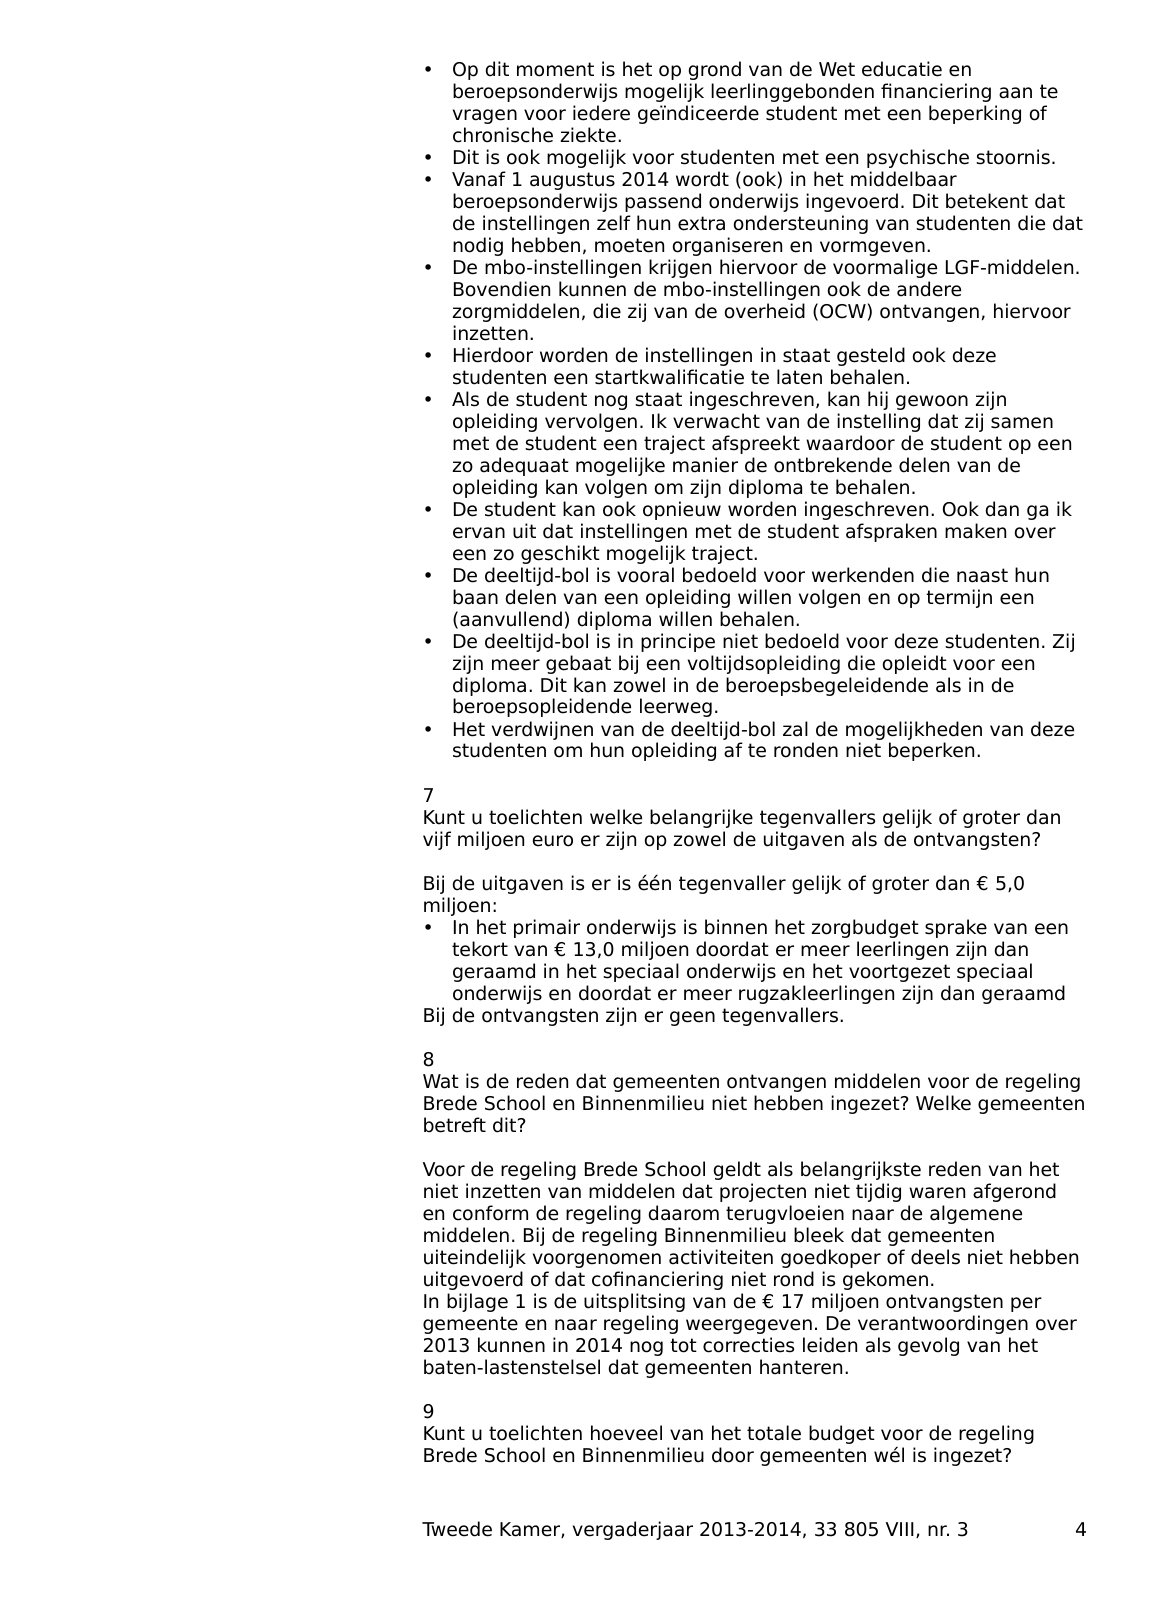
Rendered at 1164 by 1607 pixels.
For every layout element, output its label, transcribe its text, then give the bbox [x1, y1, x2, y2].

text Wat is de reden dat gemeenten ontvangen middelen voor de regeling Brede School en Binnenmilieu niet hebben ingezet? Welke gemeenten betreft dit? [422, 1071, 1087, 1137]
text • De deeltijd-bol is vooral bedoeld voor werkenden die naast hun baan delen van een opleiding willen volgen en op termijn een (aanvullend) diploma willen behalen. [422, 564, 1087, 631]
text • De student kan ook opnieuw worden ingeschreven. Ook dan ga ik ervan uit dat instellingen met de student afspraken maken over een zo geschikt mogelijk traject. [422, 499, 1087, 564]
text • In het primair onderwijs is binnen het zorgbudget sprake van een tekort van € 13,0 miljoen doordat er meer leerlingen zijn dan geraamd in het speciaal onderwijs en het voortgezet speciaal onderwijs en doordat er meer rugzakleerlingen zijn dan geraamd [422, 917, 1087, 1004]
text 8 [422, 1049, 1087, 1071]
text Bij de ontvangsten zijn er geen tegenvallers. [422, 1004, 1087, 1027]
text Bij de uitgaven is er is één tegenvaller gelijk of groter dan € 5,0 miljoen: [422, 873, 1087, 917]
text In bijlage 1 is de uitsplitsing van de € 17 miljoen ontvangsten per gemeente en naar regeling weergegeven. De verantwoordingen over 2013 kunnen in 2014 nog tot correcties leiden als gevolg van het baten-lastenstelsel dat gemeenten hanteren. [422, 1291, 1087, 1379]
text • Vanaf 1 augustus 2014 wordt (ook) in het middelbaar beroepsonderwijs passend onderwijs ingevoerd. Dit betekent dat de instellingen zelf hun extra ondersteuning van studenten die dat nodig hebben, moeten organiseren en vormgeven. [422, 169, 1087, 257]
text • Het verdwijnen van de deeltijd-bol zal de mogelijkheden van deze studenten om hun opleiding af te ronden niet beperken. [422, 718, 1087, 762]
text • Hierdoor worden de instellingen in staat gesteld ook deze studenten een startkwalificatie te laten behalen. [422, 345, 1087, 389]
text Kunt u toelichten welke belangrijke tegenvallers gelijk of groter dan vijf miljoen euro er zijn op zowel de uitgaven als de ontvangsten? [422, 807, 1087, 851]
text • Dit is ook mogelijk voor studenten met een psychische stoornis. [422, 147, 1087, 169]
text • De deeltijd-bol is in principe niet bedoeld voor deze studenten. Zij zijn meer gebaat bij een voltijdsopleiding die opleidt voor een diploma. Dit kan zowel in de beroepsbegeleidende als in de beroepsopleidende leerweg. [422, 631, 1087, 718]
text • Op dit moment is het op grond van de Wet educatie en beroepsonderwijs mogelijk leerlinggebonden financiering aan te vragen voor iedere geïndiceerde student met een beperking of chronische ziekte. [422, 59, 1087, 147]
text Kunt u toelichten hoeveel van het totale budget voor de regeling Brede School en Binnenmilieu door gemeenten wél is ingezet? [422, 1423, 1087, 1467]
text Voor de regeling Brede School geldt als belangrijkste reden van het niet inzetten van middelen dat projecten niet tijdig waren afgerond en conform de regeling daarom terugvloeien naar de algemene middelen. Bij de regeling Binnenmilieu bleek dat gemeenten uiteindelijk voorgenomen activiteiten goedkoper of deels niet hebben uitgevoerd of dat cofinanciering niet rond is gekomen. [422, 1159, 1087, 1291]
text 7 [422, 784, 1087, 807]
text • De mbo-instellingen krijgen hiervoor de voormalige LGF-middelen. Bovendien kunnen de mbo-instellingen ook de andere zorgmiddelen, die zij van de overheid (OCW) ontvangen, hiervoor inzetten. [422, 257, 1087, 345]
text • Als de student nog staat ingeschreven, kan hij gewoon zijn opleiding vervolgen. Ik verwacht van de instelling dat zij samen met de student een traject afspreekt waardoor de student op een zo adequaat mogelijke manier de ontbrekende delen van de opleiding kan volgen om zijn diploma te behalen. [422, 389, 1087, 499]
text 9 [422, 1401, 1087, 1423]
